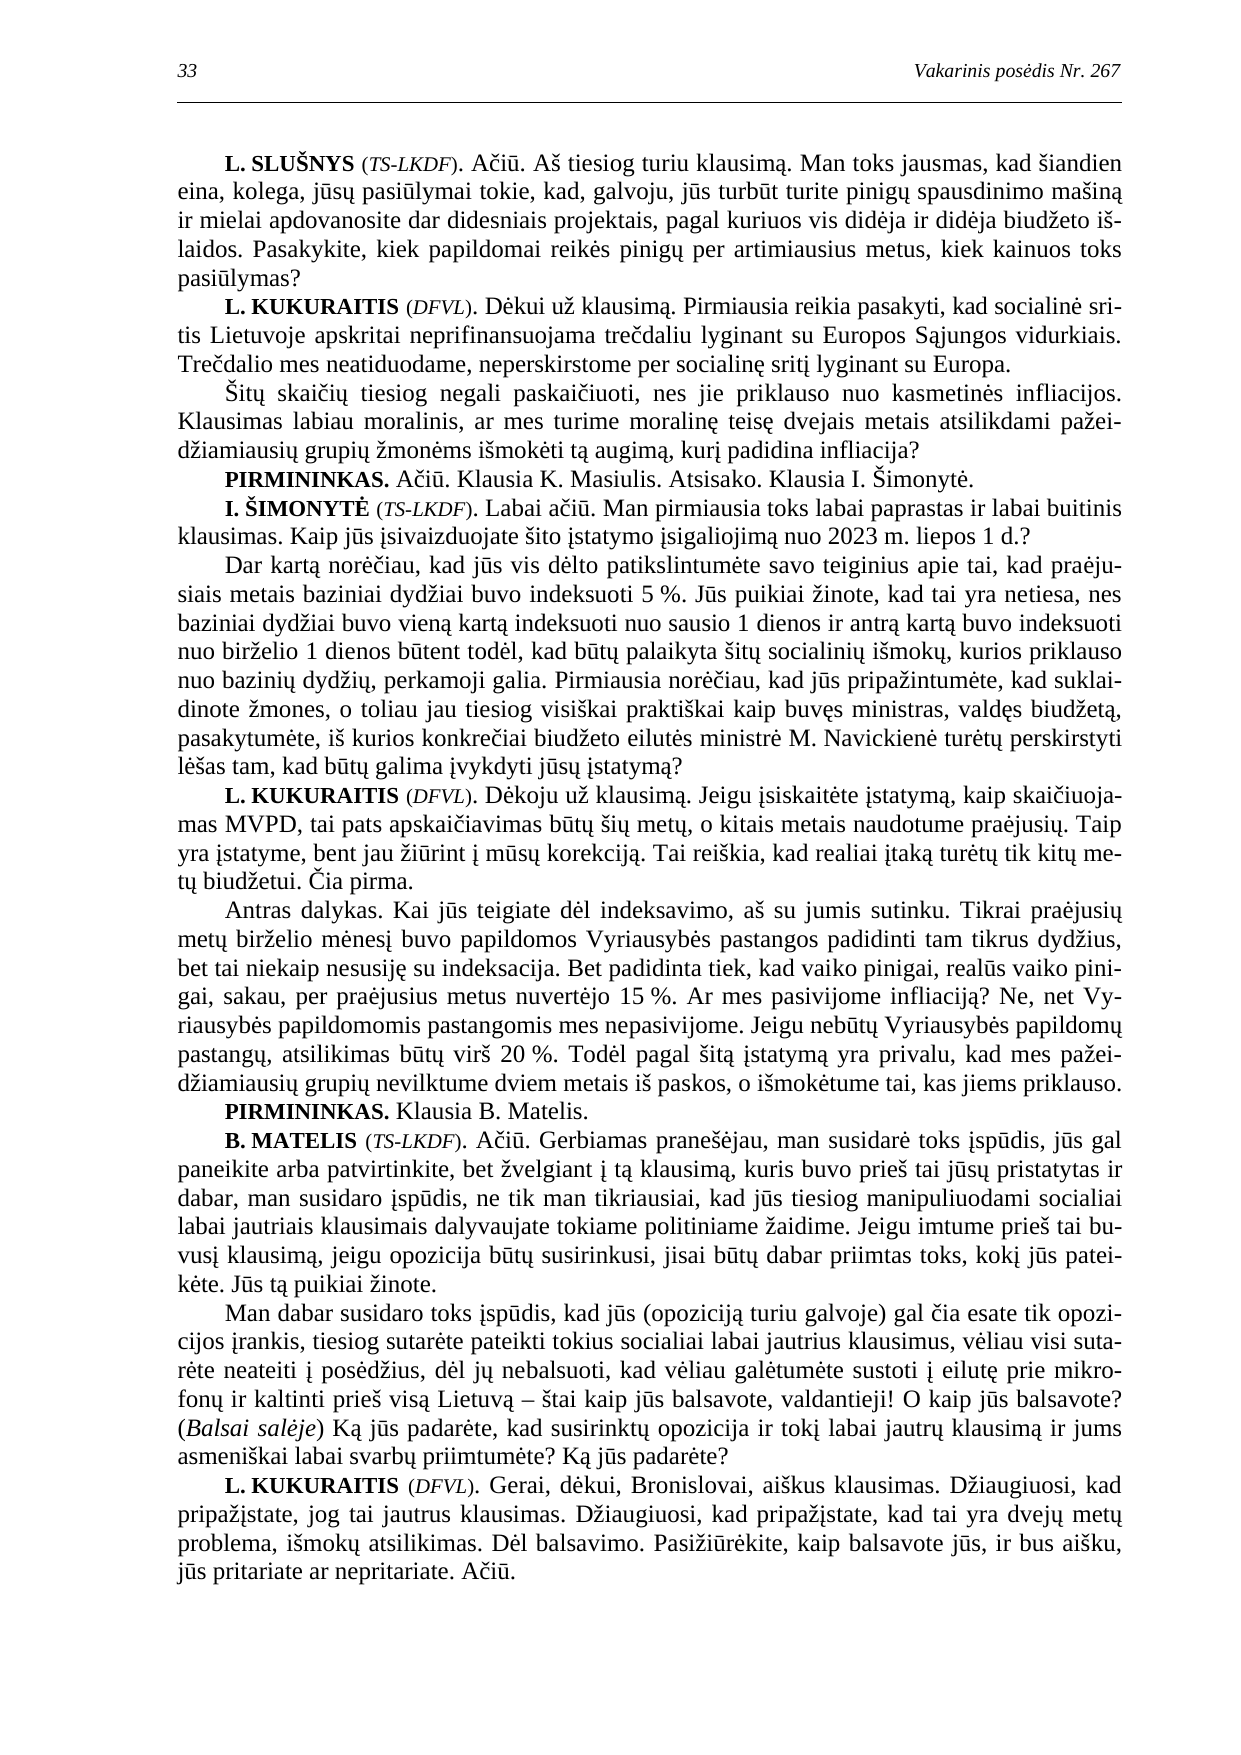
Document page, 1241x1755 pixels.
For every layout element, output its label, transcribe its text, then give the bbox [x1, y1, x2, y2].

text I. ŠIMONYTĖ (TS-LKDF). La­bai ačiū. Man pir­miau­sia toks la­bai pa­pras­tas ir la­bai bui­ti­nis klau­si­mas. Kaip jūs įsi­vaiz­duo­ja­te ši­to įsta­ty­mo įsi­ga­lio­ji­mą nuo 2023 m. lie­pos 1 d.? [177, 493, 1122, 550]
text PIRMININKAS. Ačiū. Klau­sia K. Ma­siu­lis. At­si­sa­ko. Klau­sia I. Ši­mo­ny­tė. [177, 464, 1122, 493]
text L. KUKURAITIS (DFVL). Dė­ko­ju už klau­si­mą. Jei­gu įsi­skai­tė­te įsta­ty­mą, kaip skai­čiuo­ja­mas MVPD, tai pats ap­skai­čia­vi­mas bū­tų šių me­tų, o ki­tais me­tais nau­do­tu­me pra­ėju­sių. Taip yra įsta­ty­me, bent jau žiūrint į mū­sų ko­rek­ci­ją. Tai reiš­kia, kad re­a­liai įta­ką tu­rė­tų tik ki­tų me­tų biu­dže­tui. Čia pir­ma. [177, 780, 1122, 895]
text PIRMININKAS. Klau­sia B. Ma­te­lis. [177, 1096, 1122, 1125]
text Man da­bar su­si­da­ro toks įspū­dis, kad jūs (opo­zi­ci­ją tu­riu gal­vo­je) gal čia esa­te tik opo­zi­ci­jos įran­kis, tie­siog su­ta­rė­te pa­teik­ti to­kius so­cia­liai la­bai jaut­rius klau­si­mus, vė­liau vi­si su­ta­rė­te ne­at­ei­ti į po­sė­džius, dėl jų ne­bal­suo­ti, kad vė­liau ga­lė­tu­mė­te su­sto­ti į ei­lu­tę prie mik­ro­fonų ir kal­tin­ti prieš vi­są Lie­tu­vą – štai kaip jūs bal­sa­vo­te, val­dan­tie­ji! O kaip jūs bal­sa­vo­te? (Bal­sai sa­lė­je) Ką jūs pa­da­rė­te, kad su­si­rink­tų opo­zi­ci­ja ir to­kį la­bai jaut­rų klau­si­mą ir jums as­me­niš­kai la­bai svar­bų pri­im­tu­mė­te? Ką jūs pa­da­rė­te? [177, 1298, 1122, 1470]
text L. KUKURAITIS (DFVL). Ge­rai, dė­kui, Bro­nis­lo­vai, aiš­kus klau­si­mas. Džiau­giuo­si, kad pri­pa­žįs­ta­te, jog tai jaut­rus klau­si­mas. Džiau­giuo­si, kad pri­pa­žįs­ta­te, kad tai yra dve­jų me­tų pro­ble­ma, iš­mo­kų at­si­li­ki­mas. Dėl bal­sa­vi­mo. Pa­si­žiū­rė­ki­te, kaip bal­sa­vo­te jūs, ir bus aiš­ku, jūs pri­ta­ria­te ar ne­pri­ta­ria­te. Ačiū. [177, 1470, 1122, 1585]
text B. MATELIS (TS-LKDF). Ačiū. Ger­bia­mas pra­ne­šė­jau, man su­si­da­rė toks įspū­dis, jūs gal pa­nei­ki­te ar­ba pa­tvir­tin­ki­te, bet žvel­giant į tą klau­si­mą, ku­ris bu­vo prieš tai jū­sų pri­sta­ty­tas ir da­bar, man su­si­da­ro įspū­dis, ne tik man tik­riau­siai, kad jūs tie­siog ma­ni­pu­liuo­da­mi so­cia­liai la­bai jaut­riais klau­si­mais da­ly­vau­ja­te to­kia­me po­li­ti­nia­me žai­di­me. Jei­gu im­tu­me prieš tai bu­vu­sį klau­si­mą, jei­gu opo­zi­ci­ja bū­tų su­si­rin­ku­si, ji­sai bū­tų da­bar pri­im­tas toks, ko­kį jūs pa­tei­kė­te. Jūs tą pui­kiai ži­no­te. [177, 1125, 1122, 1298]
text Ant­ras da­ly­kas. Kai jūs tei­gia­te dėl in­dek­sa­vi­mo, aš su ju­mis su­tin­ku. Tik­rai pra­ėju­sių me­tų bir­že­lio mė­ne­sį bu­vo pa­pil­do­mos Vy­riau­sy­bės pa­stan­gos pa­di­din­ti tam tik­rus dy­džius, bet tai nie­kaip ne­su­si­ję su in­dek­sa­ci­ja. Bet pa­di­din­ta tiek, kad vai­ko pi­ni­gai, re­a­lūs vai­ko pi­ni­gai, sa­kau, per pra­ėju­sius me­tus nu­ver­tė­jo 15 %. Ar mes pa­si­vi­jo­me in­flia­ci­ją? Ne, net Vy­riau­sy­bės pa­pil­do­mo­mis pa­stan­go­mis mes ne­pa­si­vi­jo­me. Jei­gu ne­bū­tų Vy­riau­sy­bės pa­pil­do­mų pa­stan­gų, at­si­li­ki­mas bū­tų virš 20 %. To­dėl pa­gal ši­tą įsta­ty­mą yra pri­va­lu, kad mes pa­žei­džia­miau­sių gru­pių ne­vilk­tu­me dviem me­tais iš pas­kos, o iš­mo­kė­tu­me tai, kas jiems pri­klau­so. [177, 895, 1122, 1096]
text Dar kar­tą no­rė­čiau, kad jūs vis dėl­to pa­tiks­lin­tu­mė­te sa­vo tei­gi­nius apie tai, kad pra­ėju­siais me­tais ba­zi­niai dy­džiai bu­vo in­dek­suo­ti 5 %. Jūs pui­kiai ži­no­te, kad tai yra ne­tie­sa, nes ba­zi­niai dy­džiai bu­vo vie­ną kar­tą in­dek­suo­ti nuo sau­sio 1 die­nos ir an­trą kar­tą bu­vo in­dek­suo­ti nuo bir­že­lio 1 die­nos bū­tent to­dėl, kad bū­tų pa­lai­ky­ta ši­tų so­cia­li­nių iš­mo­kų, ku­rios pri­klau­so nuo ba­zi­nių dy­džių, per­ka­mo­ji ga­lia. Pir­miau­sia no­rė­čiau, kad jūs pri­pa­žin­tu­mė­te, kad su­klai­di­no­te žmo­nes, o to­liau jau tie­siog vi­siš­kai prak­tiš­kai kaip bu­vęs mi­nist­ras, val­dęs biu­dže­tą, pa­sa­ky­tu­mė­te, iš ku­rios kon­kre­čiai biu­dže­to ei­lu­tės mi­nist­rė M. Na­vic­kie­nė tu­rė­tų per­skirs­ty­ti lė­šas tam, kad bū­tų ga­li­ma įvyk­dy­ti jū­sų įsta­ty­mą? [177, 550, 1122, 780]
text L. KUKURAITIS (DFVL). Dė­kui už klau­si­mą. Pir­miau­sia rei­kia pa­sa­ky­ti, kad so­cia­li­nė sri­tis Lie­tu­vo­je ap­skri­tai ne­pri­fi­nan­suo­ja­ma treč­da­liu ly­gi­nant su Eu­ro­pos Są­jun­gos vi­dur­kiais. Treč­da­lio mes ne­ati­duo­da­me, ne­per­skirs­to­me per so­cia­li­nę sri­tį ly­gi­nant su Eu­ro­pa. [177, 291, 1122, 378]
text L. SLUŠNYS (TS-LKDF). Ačiū. Aš tie­siog tu­riu klau­si­mą. Man toks jaus­mas, kad šian­dien ei­na, ko­le­ga, jū­sų pa­siū­ly­mai to­kie, kad, gal­vo­ju, jūs tur­būt tu­ri­te pi­ni­gų spaus­di­ni­mo ma­ši­ną ir mie­lai ap­do­va­no­si­te dar di­des­niais pro­jek­tais, pa­gal ku­riuos vis di­dė­ja ir di­dė­ja biu­dže­to iš­lai­dos. Pa­sa­ky­ki­te, kiek pa­pil­do­mai rei­kės pi­ni­gų per ar­ti­miau­sius me­tus, kiek kai­nuos toks pa­siū­ly­mas? [177, 148, 1122, 291]
text Ši­tų skai­čių tie­siog ne­ga­li pa­skai­čiuo­ti, nes jie pri­klau­so nuo kas­me­ti­nės in­flia­ci­jos. Klau­si­mas la­biau mo­ra­li­nis, ar mes tu­ri­me mo­ra­li­nę tei­sę dve­jais me­tais at­si­lik­da­mi pa­žei­džia­miau­sių gru­pių žmo­nėms iš­mo­kė­ti tą au­gi­mą, ku­rį pa­di­di­na in­flia­ci­ja? [177, 378, 1122, 464]
